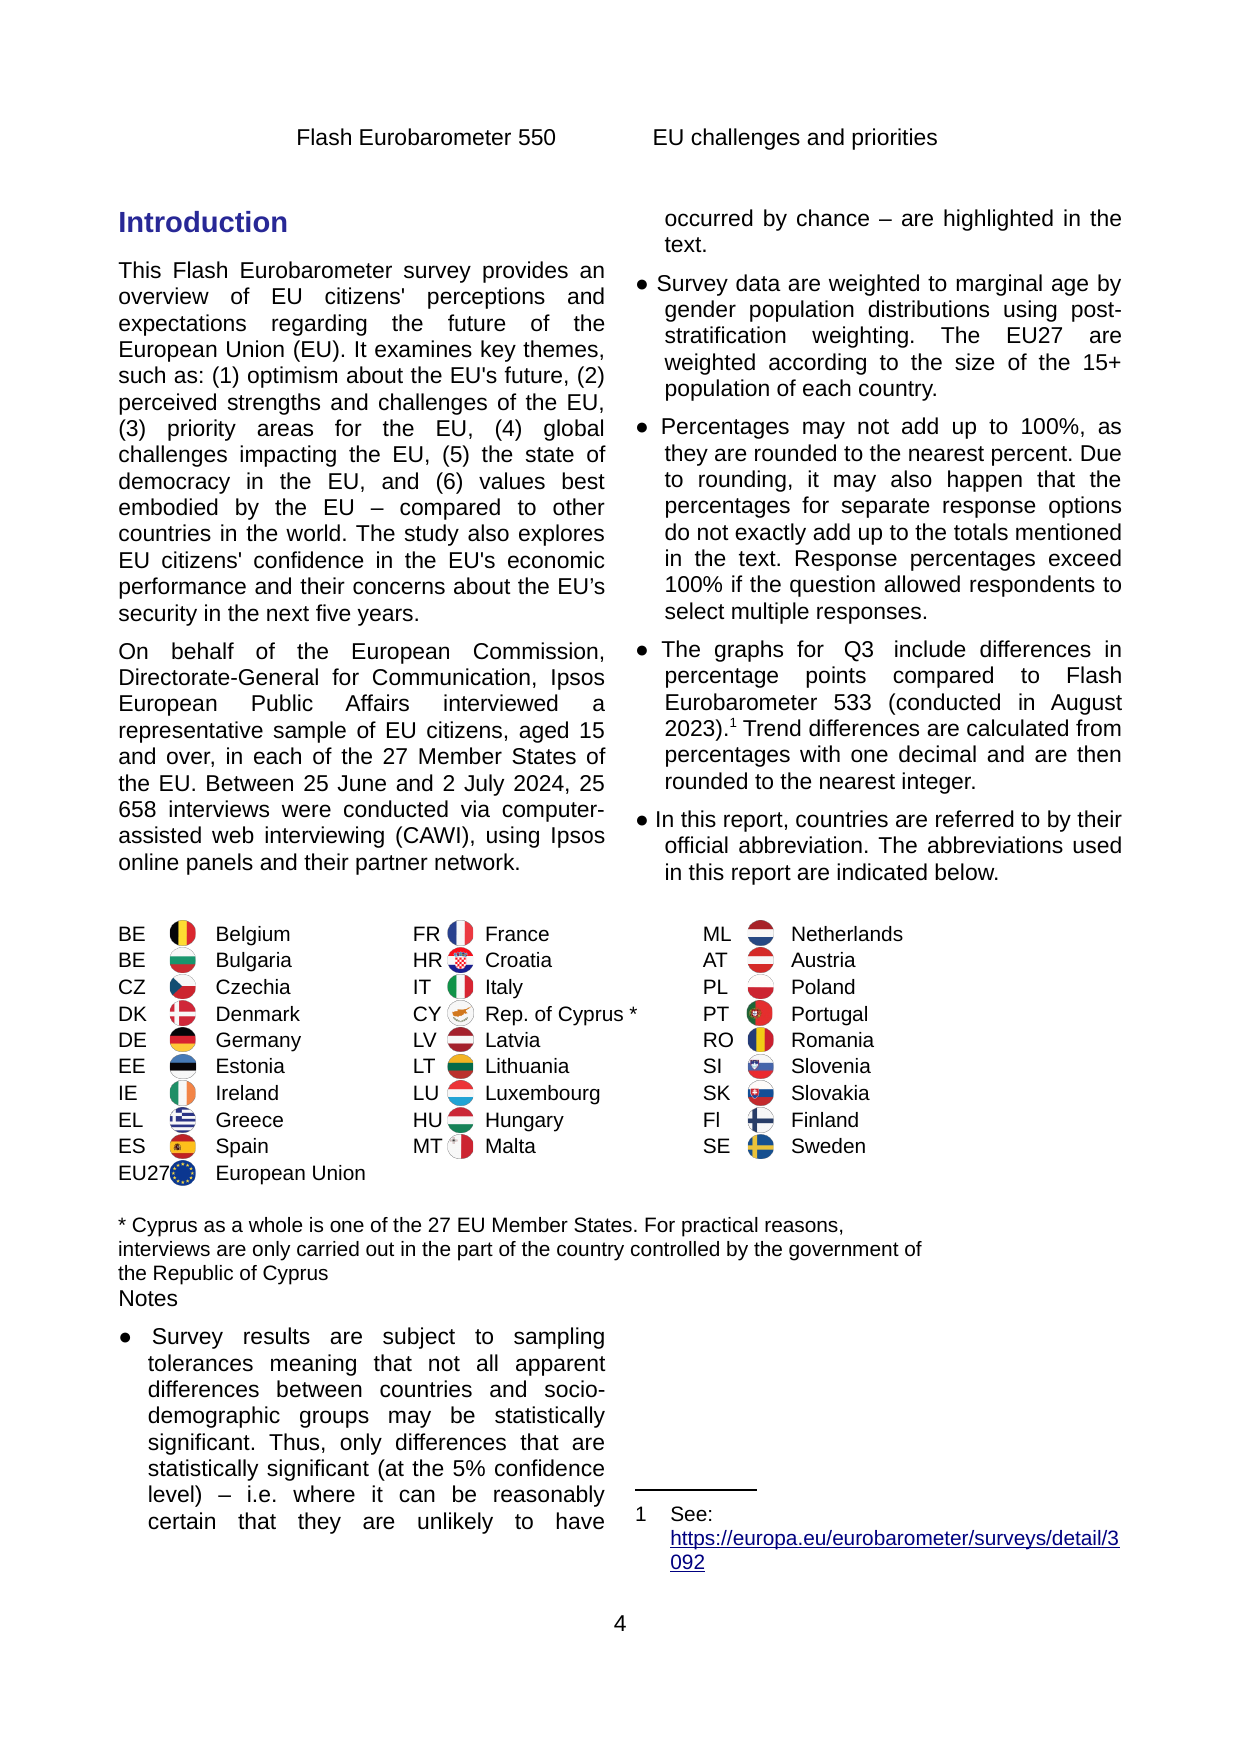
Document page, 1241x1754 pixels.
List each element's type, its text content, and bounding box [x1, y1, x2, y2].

subtitle Introduction [118, 205, 605, 238]
picture [747, 1027, 774, 1052]
text Notes [118, 925, 605, 1311]
picture [169, 1134, 196, 1159]
picture [169, 947, 196, 973]
picture [169, 1054, 197, 1079]
picture [447, 947, 474, 973]
picture [169, 974, 196, 999]
picture [746, 1000, 773, 1026]
picture [447, 1107, 474, 1133]
picture [169, 1080, 196, 1106]
text See: https://europa.eu/eurobarometer/surveys/detail/3092 [635, 1502, 1122, 1574]
text ● Survey data are weighted to marginal age by gender population distributions using post- stratification weighting. The EU27 are weighted according to the size of the 15+ population of each country. [635, 269, 1122, 401]
picture [747, 1054, 774, 1079]
picture [747, 920, 774, 946]
picture [747, 1107, 774, 1133]
text On behalf of the European Commission, Directorate-General for Communication, Ipsos European Public Affairs interviewed a representative sample of EU citizens, aged 15 and over, in each of the 27 Member States of the EU. Between 25 June and 2 July 2024, 25 658 interviews were conducted via computer- assisted web interviewing (CAWI), using Ipsos online panels and their partner network. [118, 638, 605, 875]
picture [447, 1054, 474, 1079]
picture [747, 1134, 774, 1159]
picture [447, 1000, 474, 1026]
picture [447, 1027, 474, 1052]
text ● Percentages may not add up to 100%, as they are rounded to the nearest percent. Due to rounding, it may also happen that the percentages for separate response options do not exactly add up to the totals mentioned in the text. Response percentages exceed 100% if the question allowed respondents to select multiple responses. [635, 413, 1122, 624]
text occurred by chance – are highlighted in the text. [635, 205, 1122, 258]
picture [169, 1027, 196, 1052]
picture [747, 947, 774, 973]
picture [169, 1160, 196, 1186]
picture [169, 920, 196, 946]
text ● The graphs for Q3 include differences in percentage points compared to Flash Eurobarometer 533 (conducted in August 2023). Trend differences are calculated from percentages with one decimal and are then rounded to the nearest integer. [635, 636, 1122, 794]
text ● Survey results are subject to sampling tolerances meaning that not all apparent differences between countries and socio- demographic groups may be statistically significant. Thus, only differences that are statistically significant (at the 5% confidence level) – i.e. where it can be reasonably certain that they are unlikely to have [118, 1323, 605, 1534]
picture [447, 1134, 474, 1159]
picture [447, 974, 474, 999]
picture [169, 1107, 196, 1133]
picture [447, 1080, 474, 1106]
picture [169, 1000, 196, 1026]
text This Flash Eurobarometer survey provides an overview of EU citizens' perceptions and expectations regarding the future of the European Union (EU). It examines key themes, such as: (1) optimism about the EU's future, (2) perceived strengths and challenges of the EU, (3) priority areas for the EU, (4) global challenges impacting the EU, (5) the state of democracy in the EU, and (6) values best embodied by the EU – compared to other countries in the world. The study also explores EU citizens' confidence in the EU's economic performance and their concerns about the EU’s security in the next five years. [118, 257, 605, 626]
text ● In this report, countries are referred to by their official abbreviation. The abbreviations used in this report are indicated below. [635, 806, 1122, 885]
picture [447, 920, 474, 946]
picture [747, 1080, 774, 1106]
picture [747, 974, 774, 999]
